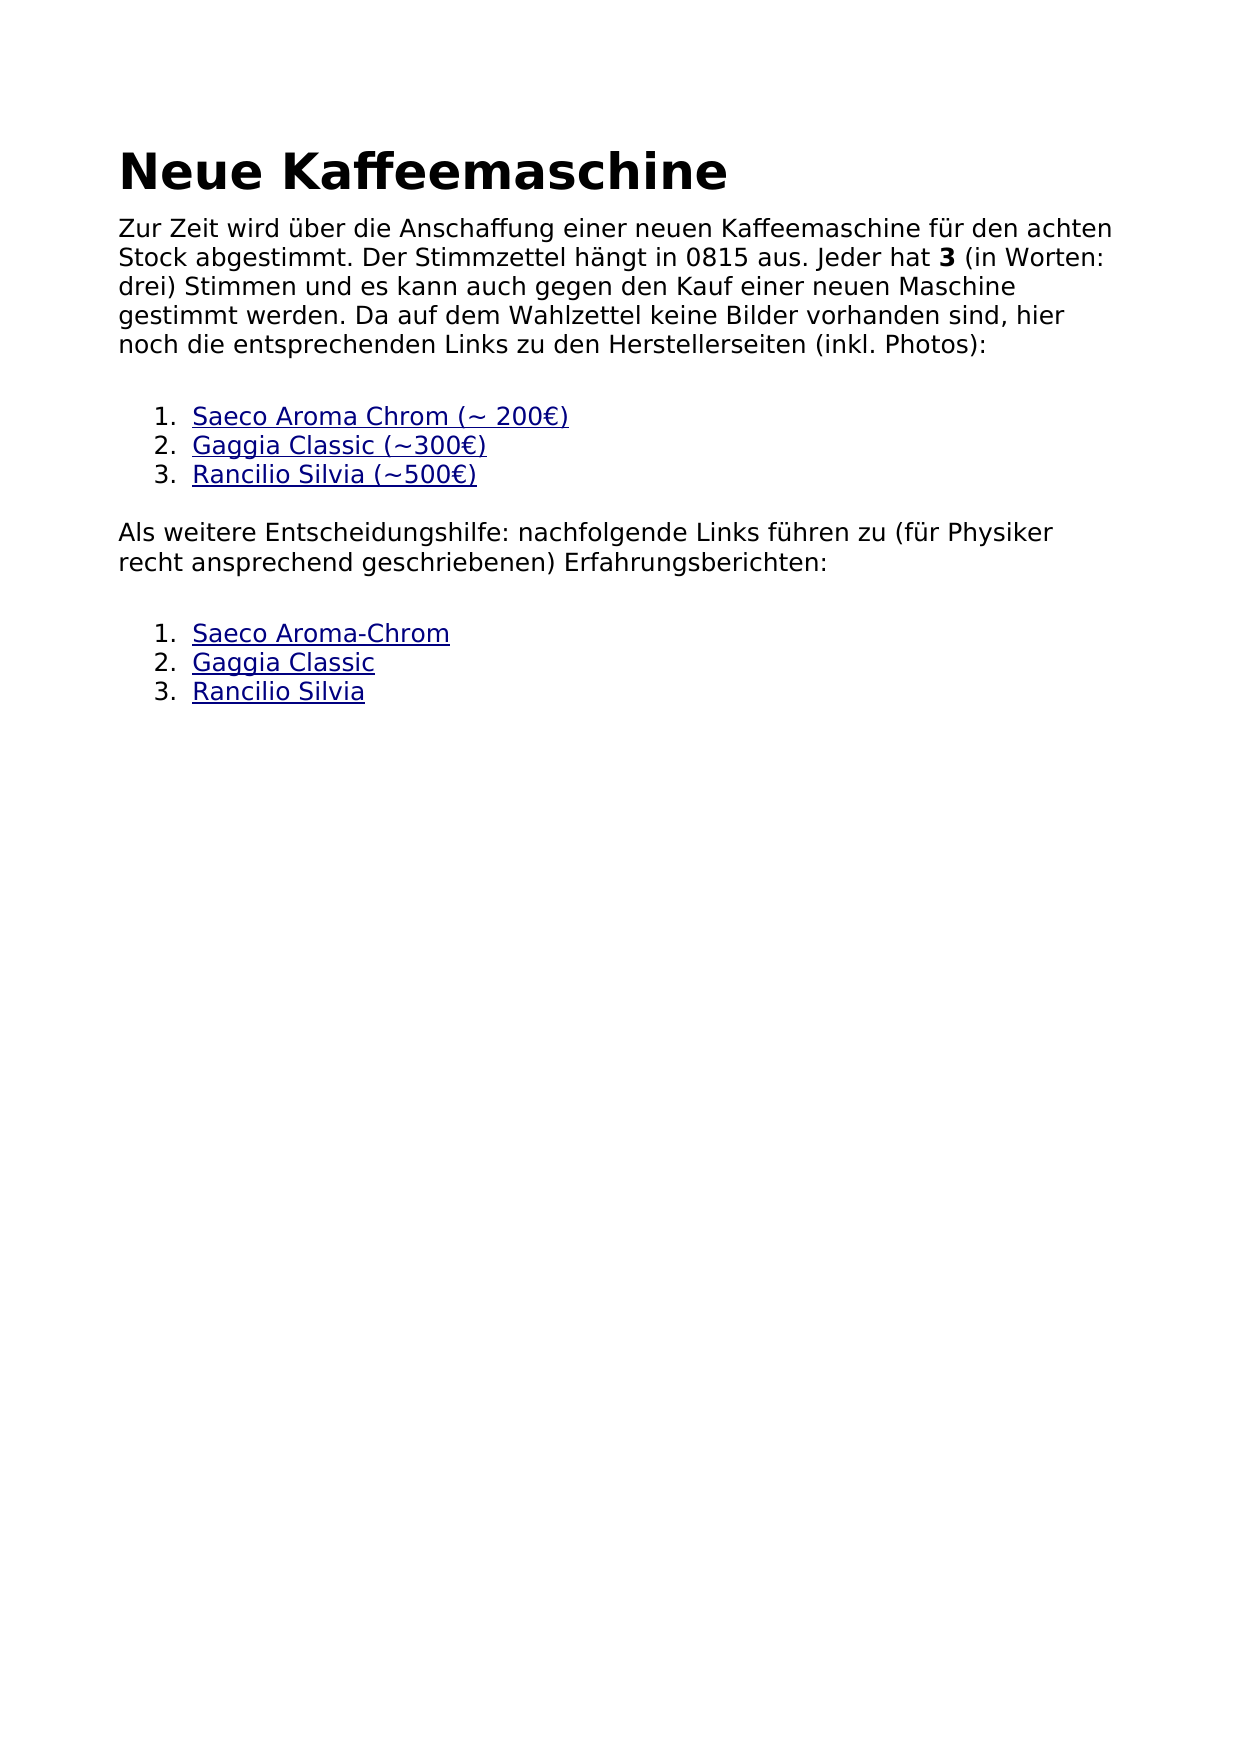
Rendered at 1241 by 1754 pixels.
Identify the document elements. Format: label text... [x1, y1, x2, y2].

list Saeco Aroma-Chrom [177, 619, 1122, 648]
list Gaggia Classic [177, 648, 1122, 677]
subtitle Neue Kaffeemaschine [118, 143, 1122, 201]
text Zur Zeit wird über die Anschaffung einer neuen Kaffeemaschine für den achten Stock abgestimmt. Der Stimmzettel hängt in 0815 aus. Jeder hat 3 (in Worten: drei) Stimmen und es kann auch gegen den Kauf einer neuen Maschine gestimmt werden. Da auf dem Wahlzettel keine Bilder vorhanden sind, hier noch die entsprechenden Links zu den Herstellerseiten (inkl. Photos): [118, 214, 1122, 360]
text Als weitere Entscheidungshilfe: nachfolgende Links führen zu (für Physiker recht ansprechend geschriebenen) Erfahrungsberichten: [118, 519, 1122, 577]
list Gaggia Classic (~300€) [177, 431, 1122, 460]
list Rancilio Silvia [177, 677, 1122, 706]
list Saeco Aroma Chrom (~ 200€) [177, 402, 1122, 431]
list Rancilio Silvia (~500€) [177, 460, 1122, 489]
